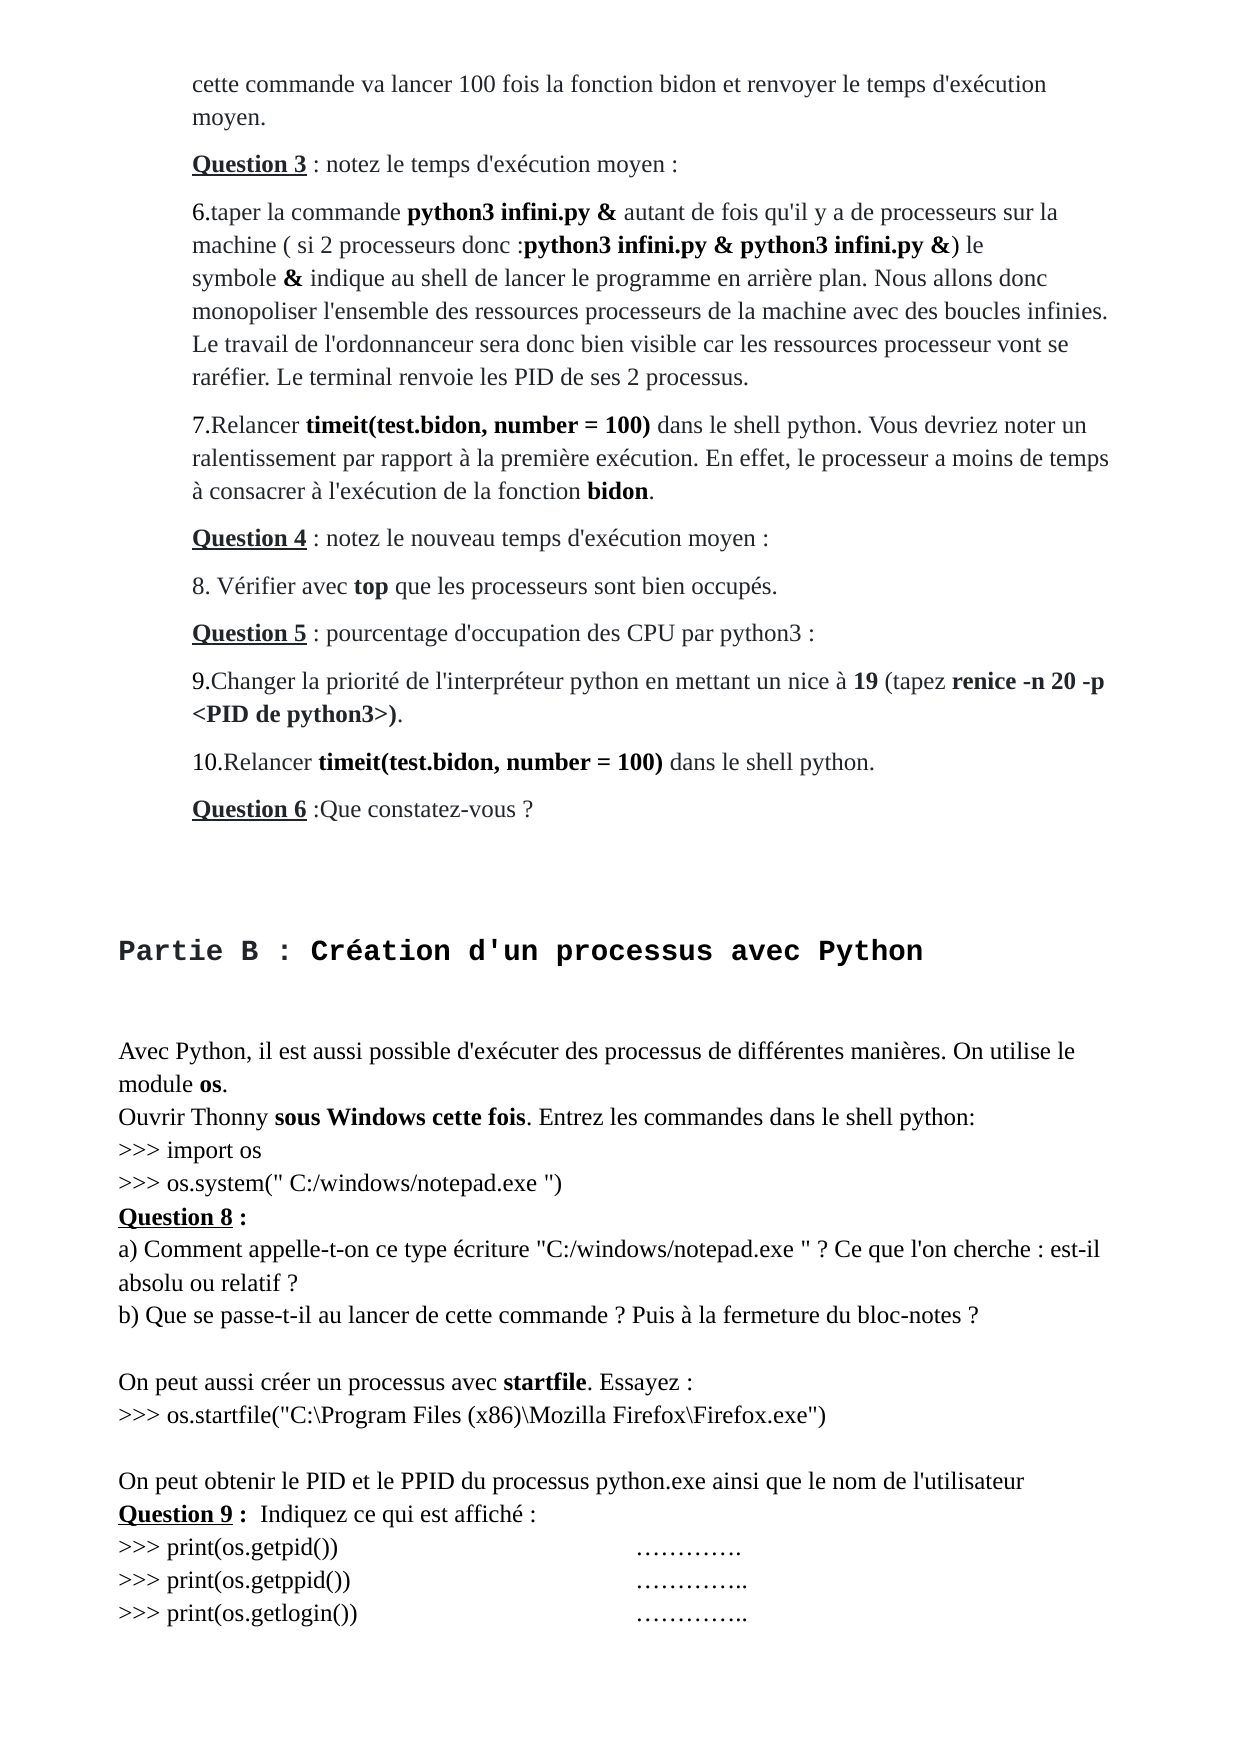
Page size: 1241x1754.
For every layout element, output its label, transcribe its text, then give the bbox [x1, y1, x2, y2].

text >>> import os [118, 1136, 1122, 1164]
text On peut obtenir le PID et le PPID du processus python.exe ainsi que le nom de l'utilisateur [118, 1466, 1122, 1494]
list taper la commande python3 infini.py & autant de fois qu'il y a de processeurs sur la machine ( si 2 processeurs donc :python3 infini.py & python3 infini.py &) le symbole & indique au shell de lancer le programme en arrière plan. Nous allons donc monopoliser l'ensemble des ressources processeurs de la machine avec des boucles infinies. Le travail de l'ordonnanceur sera donc bien visible car les ressources processeur vont se raréfier. Le terminal renvoie les PID de ses 2 processus. [118, 197, 1122, 391]
text >>> os.system(" C:/windows/notepad.exe ") [118, 1168, 1122, 1197]
list Question 5 : pourcentage d'occupation des CPU par python3 : [118, 618, 1122, 647]
text >>> print(os.getlogin()) ………….. [118, 1598, 1122, 1627]
list Question 4 : notez le nouveau temps d'exécution moyen : [118, 523, 1122, 552]
list Question 3 : notez le temps d'exécution moyen : [118, 149, 1122, 178]
list Changer la priorité de l'interpréteur python en mettant un nice à 19 (tapez renice -n 20 -p <PID de python3>). [118, 666, 1122, 728]
text Question 8 : [118, 1202, 1122, 1230]
text Question 9 : Indiquez ce qui est affiché : [118, 1499, 1122, 1527]
list Relancer timeit(test.bidon, number = 100) dans le shell python. Vous devriez noter un ralentissement par rapport à la première exécution. En effet, le processeur a moins de temps à consacrer à l'exécution de la fonction bidon. [118, 410, 1122, 504]
list Relancer timeit(test.bidon, number = 100) dans le shell python. [118, 747, 1122, 776]
text >>> os.startfile("C:\Program Files (x86)\Mozilla Firefox\Firefox.exe") [118, 1400, 1122, 1428]
list Vérifier avec top que les processeurs sont bien occupés. [118, 571, 1122, 600]
list Question 6 :Que constatez-vous ? [118, 794, 1122, 823]
text >>> print(os.getppid()) ………….. [118, 1565, 1122, 1593]
list cette commande va lancer 100 fois la fonction bidon et renvoyer le temps d'exécution moyen. [118, 69, 1122, 131]
text b) Que se passe-t-il au lancer de cette commande ? Puis à la fermeture du bloc-notes ? [118, 1301, 1122, 1329]
text On peut aussi créer un processus avec startfile. Essayez : [118, 1367, 1122, 1395]
text >>> print(os.getpid()) …………. [118, 1532, 1122, 1561]
text Avec Python, il est aussi possible d'exécuter des processus de différentes manières. On utilise le module os. [118, 1036, 1122, 1098]
text Ouvrir Thonny sous Windows cette fois. Entrez les commandes dans le shell python: [118, 1102, 1122, 1131]
text Partie B : Création d'un processus avec Python [118, 936, 1122, 969]
text a) Comment appelle-t-on ce type écriture "C:/windows/notepad.exe " ? Ce que l'on cherche : est-il absolu ou relatif ? [118, 1234, 1122, 1296]
